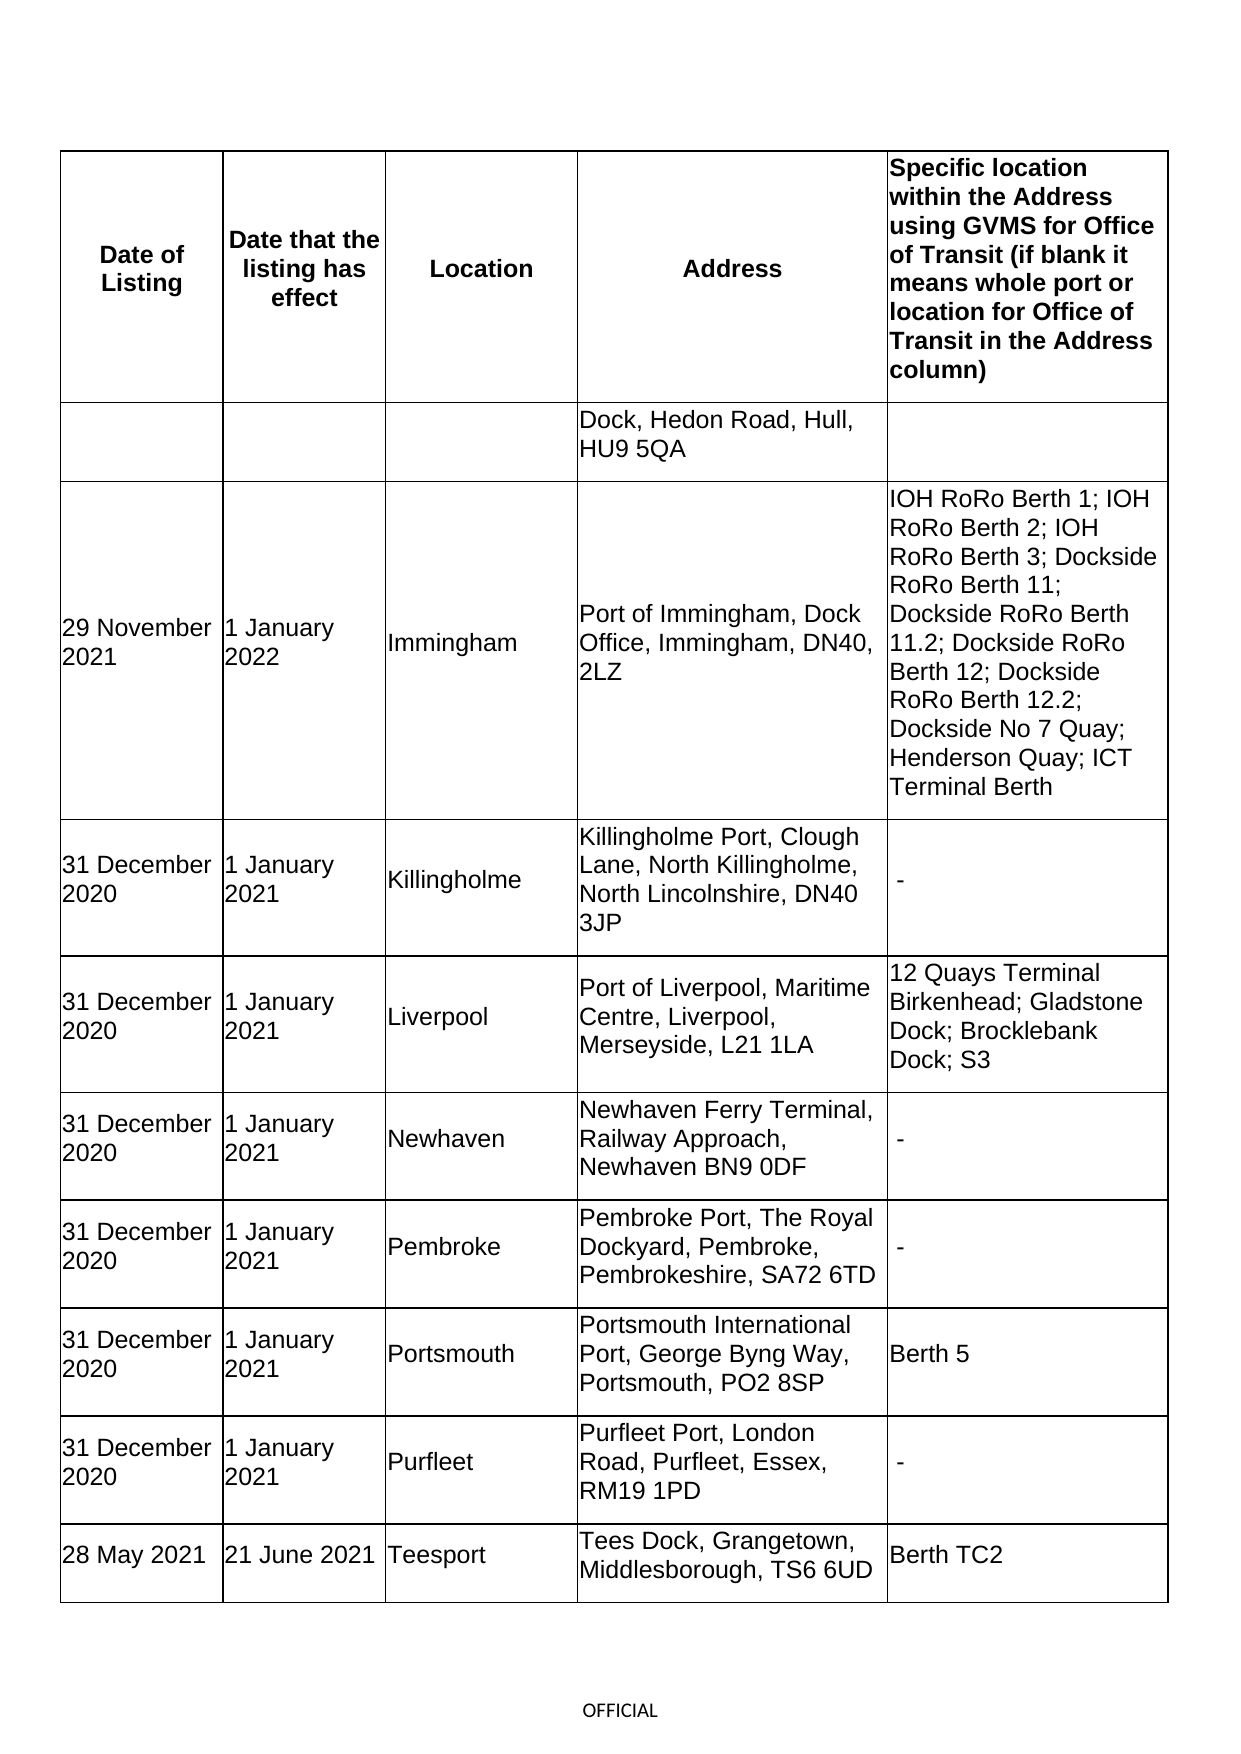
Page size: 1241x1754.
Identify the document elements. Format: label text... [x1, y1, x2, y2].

table_cell Portsmouth [386, 1309, 577, 1415]
table_cell 28 May 2021 [61, 1525, 222, 1602]
table_cell 1 January 2021 [224, 957, 385, 1092]
table_cell IOH RoRo Berth 1; IOH RoRo Berth 2; IOH RoRo Berth 3; Dockside RoRo Berth 11; Dockside RoRo Berth 11.2; Dockside RoRo Berth 12; Dockside RoRo Berth 12.2; Dockside No 7 Quay; Henderson Quay; ICT Terminal Berth [888, 482, 1167, 818]
table_cell Killingholme Port, Clough Lane, North Killingholme, North Lincolnshire, DN40 3JP [578, 820, 887, 955]
table_cell Portsmouth International Port, George Byng Way, Portsmouth, PO2 8SP [578, 1309, 887, 1415]
table_header Address [578, 152, 887, 402]
table_cell Purfleet Port, London Road, Purfleet, Essex, RM19 1PD [578, 1417, 887, 1523]
table_cell 31 December 2020 [61, 1309, 222, 1415]
table_cell [224, 403, 385, 481]
table_header Date that the listing has effect [224, 152, 385, 402]
table_header Date of Listing [61, 152, 222, 402]
table_cell Newhaven [386, 1093, 577, 1199]
table_cell Berth TC2 [888, 1525, 1167, 1602]
table_cell 31 December 2020 [61, 1417, 222, 1523]
table_header Location [386, 152, 577, 402]
table_cell - [888, 1093, 1167, 1199]
table_cell 1 January 2021 [224, 1417, 385, 1523]
table_cell Tees Dock, Grangetown, Middlesborough, TS6 6UD [578, 1525, 887, 1602]
table_cell 1 January 2021 [224, 820, 385, 955]
table_cell - [888, 1417, 1167, 1523]
table_cell 12 Quays Terminal Birkenhead; Gladstone Dock; Brocklebank Dock; S3 [888, 957, 1167, 1092]
table_cell 1 January 2022 [224, 482, 385, 818]
table_cell [386, 403, 577, 481]
table_cell 1 January 2021 [224, 1093, 385, 1199]
table_cell - [888, 1201, 1167, 1307]
table_header Specific location within the Address using GVMS for Office of Transit (if blank it means whole port or location for Office of Transit in the Address column) [888, 152, 1167, 402]
table_cell Teesport [386, 1525, 577, 1602]
table_cell [888, 403, 1167, 481]
table_cell 1 January 2021 [224, 1309, 385, 1415]
table_cell 31 December 2020 [61, 957, 222, 1092]
table_cell - [888, 820, 1167, 955]
table_cell 29 November 2021 [61, 482, 222, 818]
table_cell Berth 5 [888, 1309, 1167, 1415]
table_cell Immingham [386, 482, 577, 818]
table_cell 31 December 2020 [61, 1093, 222, 1199]
table_cell Killingholme [386, 820, 577, 955]
table_cell 31 December 2020 [61, 820, 222, 955]
table_cell Port of Liverpool, Maritime Centre, Liverpool, Merseyside, L21 1LA [578, 957, 887, 1092]
table_cell Port of Immingham, Dock Office, Immingham, DN40, 2LZ [578, 482, 887, 818]
table_cell 1 January 2021 [224, 1201, 385, 1307]
table_cell Purfleet [386, 1417, 577, 1523]
table_cell Liverpool [386, 957, 577, 1092]
table_cell 21 June 2021 [224, 1525, 385, 1602]
table_cell [61, 403, 222, 481]
table_cell Pembroke [386, 1201, 577, 1307]
table_cell Newhaven Ferry Terminal, Railway Approach, Newhaven BN9 0DF [578, 1093, 887, 1199]
table_cell Pembroke Port, The Royal Dockyard, Pembroke, Pembrokeshire, SA72 6TD [578, 1201, 887, 1307]
table_cell 31 December 2020 [61, 1201, 222, 1307]
table_cell Dock, Hedon Road, Hull, HU9 5QA [578, 403, 887, 481]
